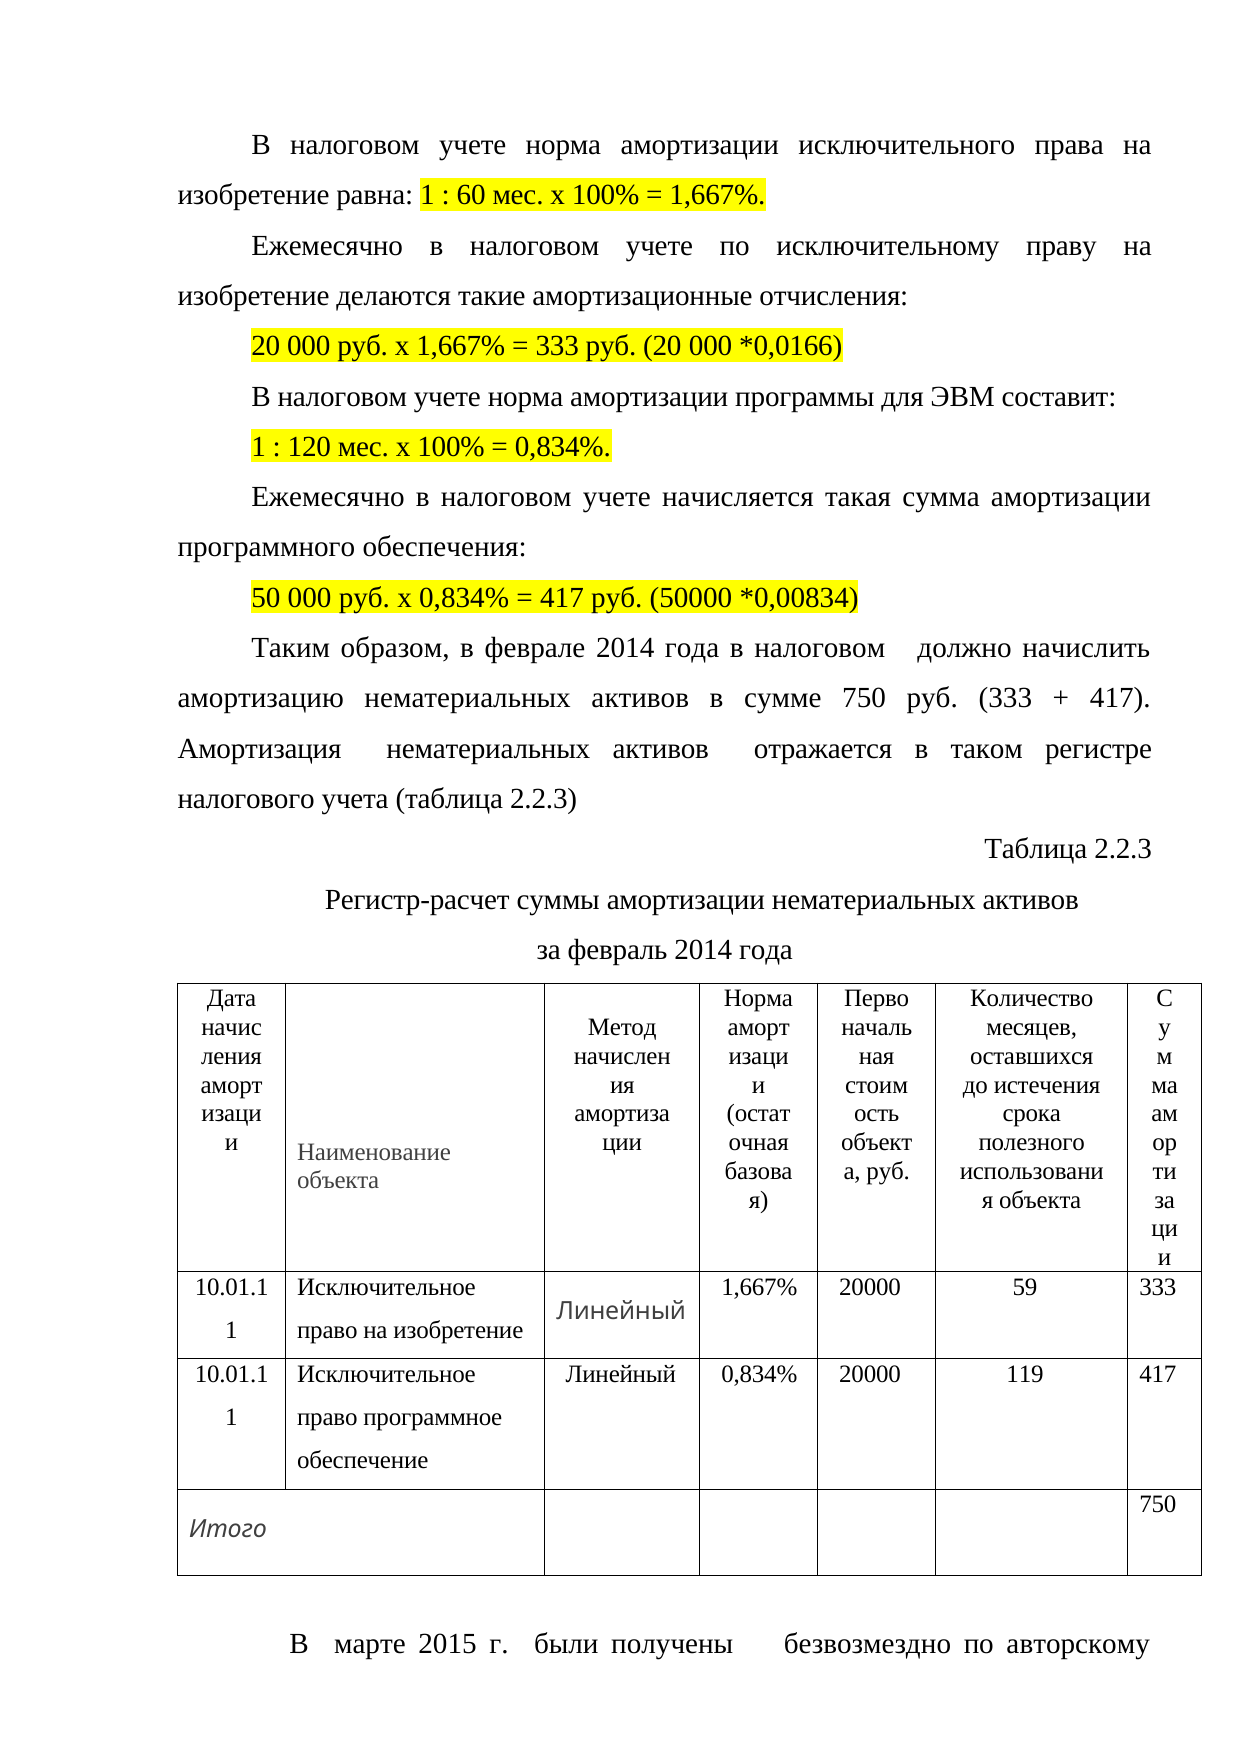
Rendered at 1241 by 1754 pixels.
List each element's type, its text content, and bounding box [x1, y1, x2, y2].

table_cell 750 [1128, 1490, 1201, 1575]
text Ежемесячно в налоговом учете начисляется такая сумма амортизации программного обеспечения: [177, 479, 1152, 563]
table_cell 10.01.11 [178, 1359, 285, 1488]
table_header Первоначальная стоимость объекта, руб. [818, 984, 935, 1271]
text Таким образом, в феврале 2014 года в налоговом должно начислить амортизацию нематериальных активов в сумме 750 руб. (333 + 417). Амортизация нематериальных активов отражается в таком регистре налогового учета (таблица 2.2.3) [177, 630, 1152, 815]
table_header Сумма амортизации [1128, 984, 1201, 1271]
text 1 : 120 мес. х 100% = 0,834%. [177, 429, 1152, 462]
text В марте 2015 г. были получены безвозмездно по авторскому [177, 1627, 1152, 1660]
table_cell 20000 [818, 1359, 935, 1488]
table_cell 119 [936, 1359, 1127, 1488]
table_cell Линейный [545, 1272, 699, 1358]
table_header Наименование объекта [286, 984, 544, 1271]
table_cell 1,667% [700, 1272, 817, 1358]
text 50 000 руб. х 0,834% = 417 руб. (50000 *0,00834) [177, 580, 1152, 613]
table_cell Исключительное право на изобретение [286, 1272, 544, 1358]
table_cell [818, 1490, 935, 1575]
table_header Метод начисления амортизации [545, 984, 699, 1271]
table_header Дата начисления амортизации [178, 984, 285, 1271]
table_cell 417 [1128, 1359, 1201, 1488]
table_cell 0,834% [700, 1359, 817, 1488]
table_cell Итого [178, 1490, 544, 1575]
subtitle Регистр-расчет суммы амортизации нематериальных активов за февраль 2014 года [177, 882, 1152, 966]
subtitle Таблица 2.2.3 [177, 831, 1152, 865]
text В налоговом учете норма амортизации программы для ЭВМ составит: [177, 379, 1152, 412]
table_cell [700, 1490, 817, 1575]
table_cell [545, 1490, 699, 1575]
text В налоговом учете норма амортизации исключительного права на изобретение равна: 1 : 60 мес. х 100% = 1,667%. [177, 127, 1152, 211]
table_cell Исключительное право программное обеспечение [286, 1359, 544, 1488]
table_cell 20000 [818, 1272, 935, 1358]
table_cell [936, 1490, 1127, 1575]
table_cell 333 [1128, 1272, 1201, 1358]
table_header Норма амортизации (остаточная базовая) [700, 984, 817, 1271]
table_header Количество месяцев, оставшихся до истечения срока полезного использования объекта [936, 984, 1127, 1271]
table_cell 59 [936, 1272, 1127, 1358]
text 20 000 руб. х 1,667% = 333 руб. (20 000 *0,0166) [177, 328, 1152, 362]
text Ежемесячно в налоговом учете по исключительному праву на изобретение делаются такие амортизационные отчисления: [177, 228, 1152, 312]
table_cell 10.01.11 [178, 1272, 285, 1358]
table_cell Линейный [545, 1359, 699, 1488]
